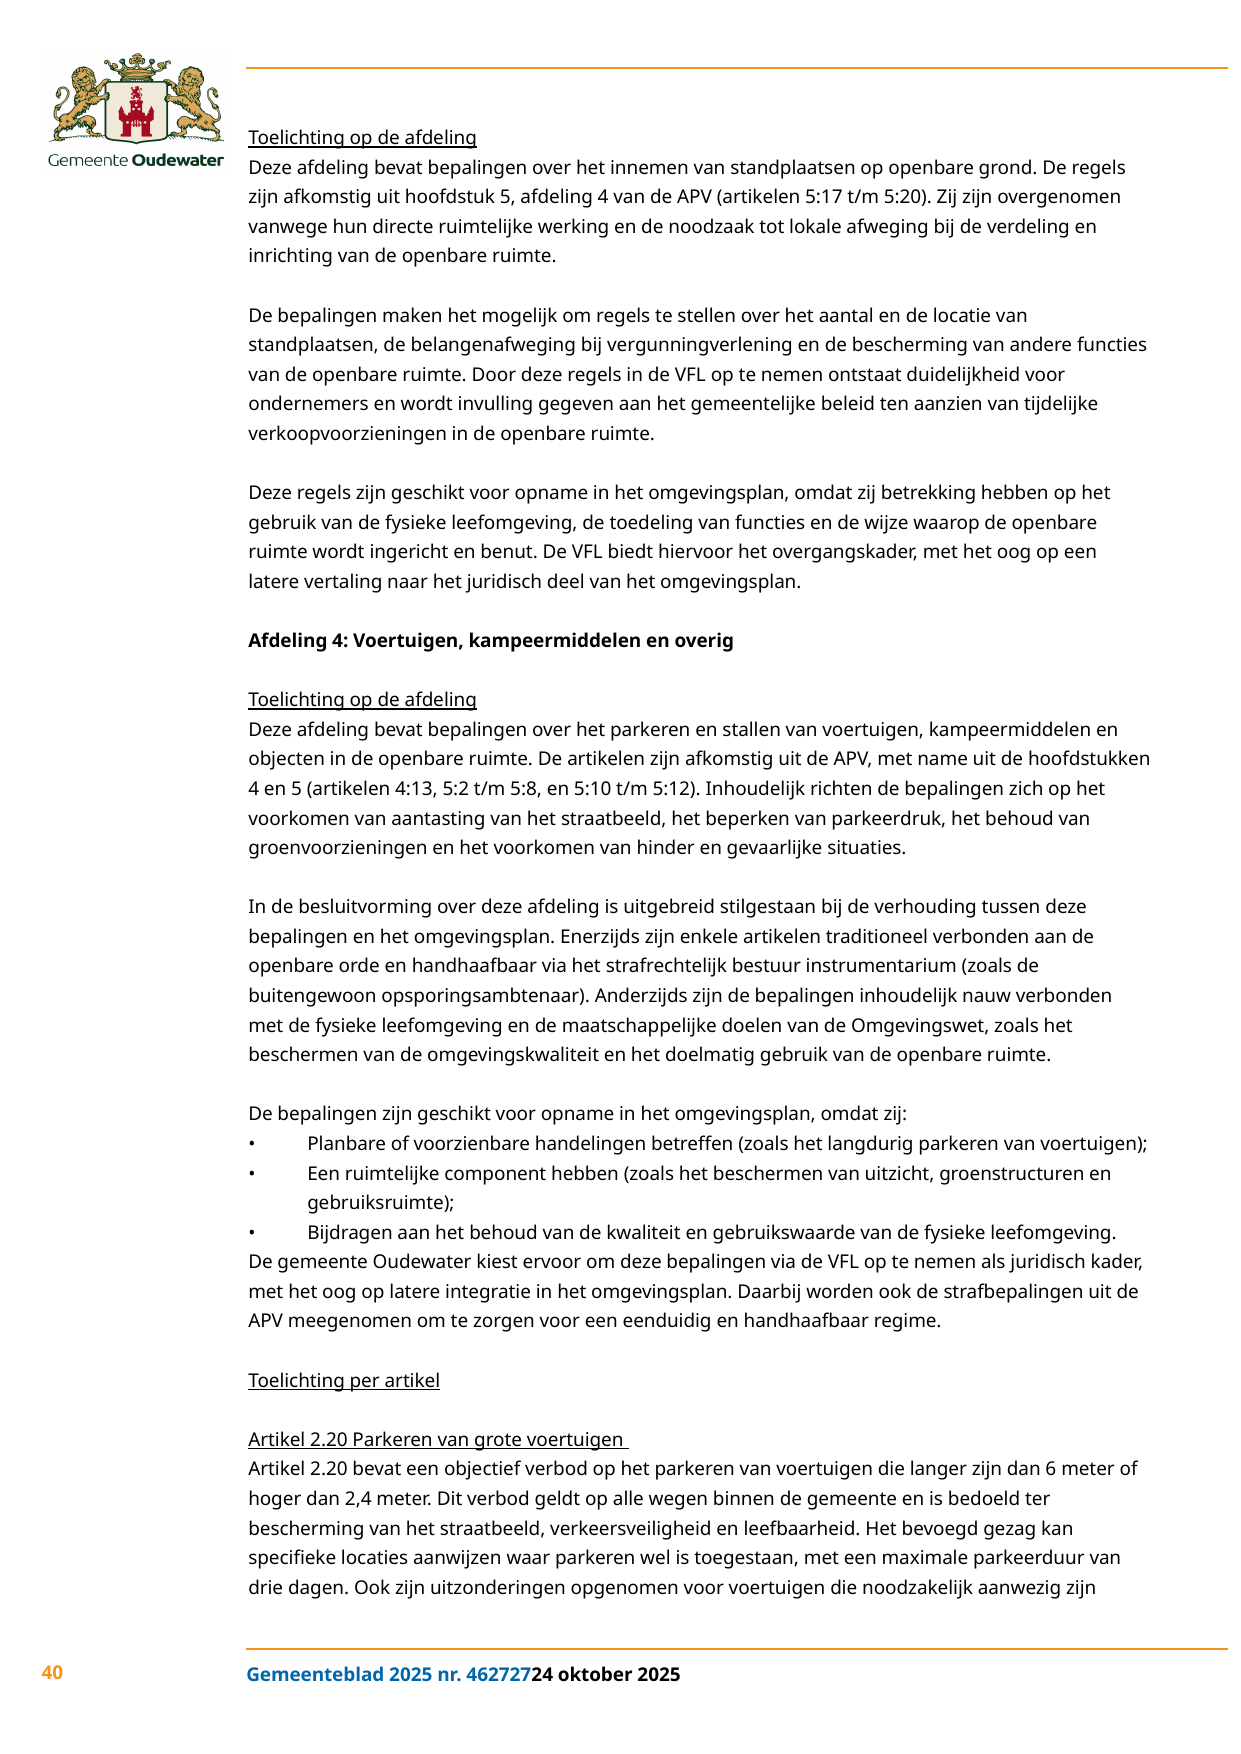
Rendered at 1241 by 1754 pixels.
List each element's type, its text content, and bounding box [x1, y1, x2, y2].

text De gemeente Oudewater kiest ervoor om deze bepalingen via de VFL op te nemen als juridisch kader, met het oog op latere integratie in het omgevingsplan. Daarbij worden ook de strafbepalingen uit de APV meegenomen om te zorgen voor een eenduidig en handhaafbaar regime. [248, 1248, 1152, 1333]
text Deze regels zijn geschikt voor opname in het omgevingsplan, omdat zij betrekking hebben op het gebruik van de fysieke leefomgeving, de toedeling van functies en de wijze waarop de openbare ruimte wordt ingericht en benut. De VFL biedt hiervoor het overgangskader, met het oog op een latere vertaling naar het juridisch deel van het omgevingsplan. [248, 479, 1152, 594]
text Artikel 2.20 Parkeren van grote voertuigen [248, 1426, 1152, 1452]
text Deze afdeling bevat bepalingen over het innemen van standplaatsen op openbare grond. De regels zijn afkomstig uit hoofdstuk 5, afdeling 4 van de APV (artikelen 5:17 t/m 5:20). Zij zijn overgenomen vanwege hun directe ruimtelijke werking en de noodzaak tot lokale afweging bij de verdeling en inrichting van de openbare ruimte. [248, 154, 1152, 268]
picture [41, 47, 231, 172]
text Toelichting op de afdeling [248, 686, 1152, 712]
text De bepalingen maken het mogelijk om regels te stellen over het aantal en de locatie van standplaatsen, de belangenafweging bij vergunningverlening en de bescherming van andere functies van de openbare ruimte. Door deze regels in de VFL op te nemen ontstaat duidelijkheid voor ondernemers en wordt invulling gegeven aan het gemeentelijke beleid ten aanzien van tijdelijke verkoopvoorzieningen in de openbare ruimte. [248, 302, 1152, 446]
text Deze afdeling bevat bepalingen over het parkeren en stallen van voertuigen, kampeermiddelen en objecten in de openbare ruimte. De artikelen zijn afkomstig uit de APV, met name uit de hoofdstukken 4 en 5 (artikelen 4:13, 5:2 t/m 5:8, en 5:10 t/m 5:12). Inhoudelijk richten de bepalingen zich op het voorkomen van aantasting van het straatbeeld, het beperken van parkeerdruk, het behoud van groenvoorzieningen en het voorkomen van hinder en gevaarlijke situaties. [248, 716, 1152, 860]
text Artikel 2.20 bevat een objectief verbod op het parkeren van voertuigen die langer zijn dan 6 meter of hoger dan 2,4 meter. Dit verbod geldt op alle wegen binnen de gemeente en is bedoeld ter bescherming van het straatbeeld, verkeersveiligheid en leefbaarheid. Het bevoegd gezag kan specifieke locaties aanwijzen waar parkeren wel is toegestaan, met een maximale parkeerduur van drie dagen. Ook zijn uitzonderingen opgenomen voor voertuigen die noodzakelijk aanwezig zijn [248, 1456, 1152, 1600]
list Planbare of voorzienbare handelingen betreffen (zoals het langdurig parkeren van voertuigen); [248, 1130, 1152, 1156]
text Toelichting op de afdeling [248, 124, 1152, 150]
list Bijdragen aan het behoud van de kwaliteit en gebruikswaarde van de fysieke leefomgeving. [248, 1219, 1152, 1245]
text Toelichting per artikel [248, 1367, 1152, 1393]
text Afdeling 4: Voertuigen, kampeermiddelen en overig [248, 627, 1152, 653]
list Een ruimtelijke component hebben (zoals het beschermen van uitzicht, groenstructuren en gebruiksruimte); [248, 1160, 1152, 1215]
text In de besluitvorming over deze afdeling is uitgebreid stilgestaan bij de verhouding tussen deze bepalingen en het omgevingsplan. Enerzijds zijn enkele artikelen traditioneel verbonden aan de openbare orde en handhaafbaar via het strafrechtelijk bestuur instrumentarium (zoals de buitengewoon opsporingsambtenaar). Anderzijds zijn de bepalingen inhoudelijk nauw verbonden met de fysieke leefomgeving en de maatschappelijke doelen van de Omgevingswet, zoals het beschermen van de omgevingskwaliteit en het doelmatig gebruik van de openbare ruimte. [248, 893, 1152, 1067]
text De bepalingen zijn geschikt voor opname in het omgevingsplan, omdat zij: [248, 1101, 1152, 1126]
